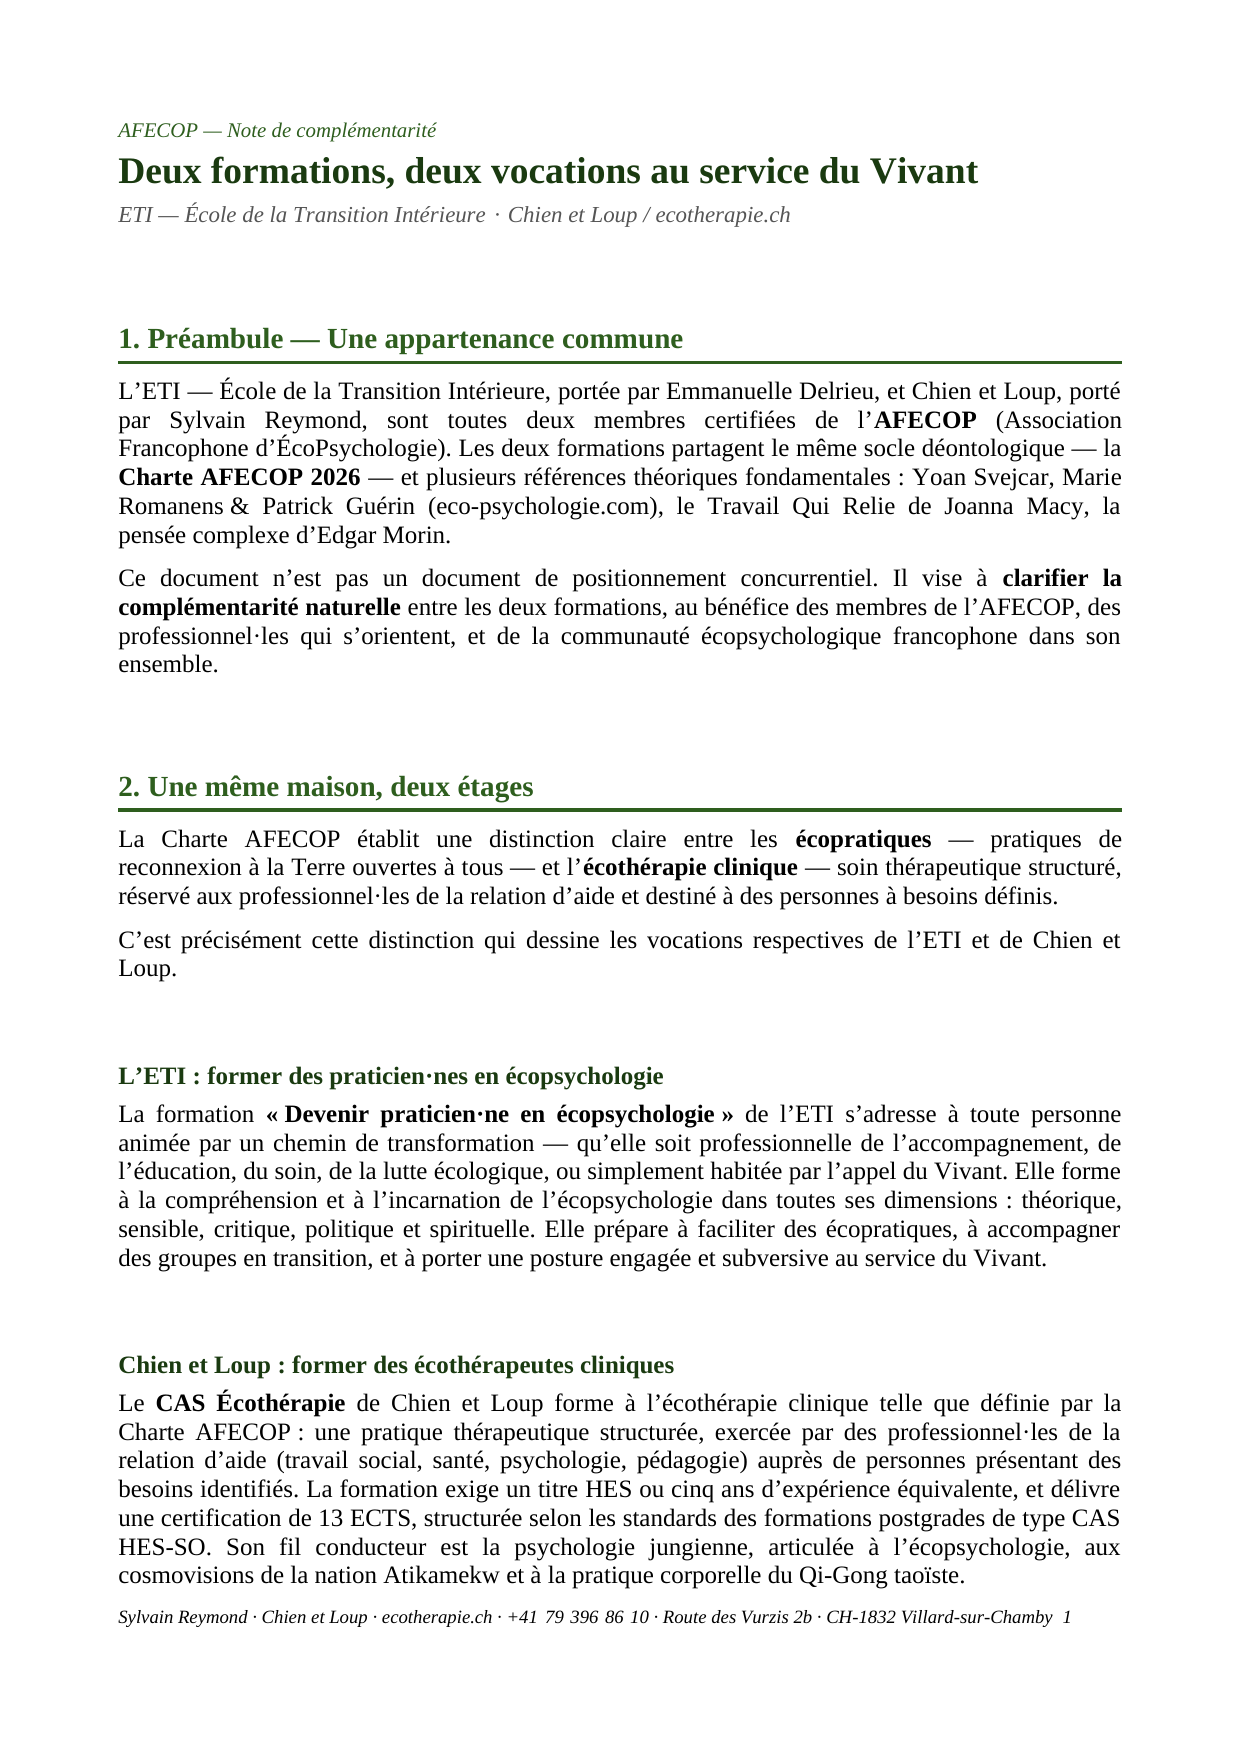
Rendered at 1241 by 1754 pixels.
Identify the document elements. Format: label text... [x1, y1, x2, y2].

text Le CAS Écothérapie de Chien et Loup forme à l’écothérapie clinique telle que définie par la Charte AFECOP : une pratique thérapeutique structurée, exercée par des professionnel·les de la relation d’aide (travail social, santé, psychologie, pédagogie) auprès de personnes présentant des besoins identifiés. La formation exige un titre HES ou cinq ans d’expérience équivalente, et délivre une certification de 13 ECTS, structurée selon les standards des formations postgrades de type CAS HES-SO. Son fil conducteur est la psychologie jungienne, articulée à l’écopsychologie, aux cosmovisions de la nation Atikamekw et à la pratique corporelle du Qi-Gong taoïste. [118, 1388, 1122, 1589]
text Ce document n’est pas un document de positionnement concurrentiel. Il vise à clarifier la complémentarité naturelle entre les deux formations, au bénéfice des membres de l’AFECOP, des professionnel·les qui s’orientent, et de la communauté écopsychologique francophone dans son ensemble. [118, 563, 1122, 678]
text AFECOP — Note de complémentarité [118, 118, 1122, 142]
text C’est précisément cette distinction qui dessine les vocations respectives de l’ETI et de Chien et Loup. [118, 925, 1122, 982]
text L’ETI — École de la Transition Intérieure, portée par Emmanuelle Delrieu, et Chien et Loup, porté par Sylvain Reymond, sont toutes deux membres certifiées de l’AFECOP (Association Francophone d’ÉcoPsychologie). Les deux formations partagent le même socle déontologique — la Charte AFECOP 2026 — et plusieurs références théoriques fondamentales : Yoan Svejcar, Marie Romanens & Patrick Guérin (eco-psychologie.com), le Travail Qui Relie de Joanna Macy, la pensée complexe d’Edgar Morin. [118, 376, 1122, 548]
text ETI — École de la Transition Intérieure · Chien et Loup / ecotherapie.ch [118, 201, 1122, 228]
text La formation « Devenir praticien·ne en écopsychologie » de l’ETI s’adresse à toute personne animée par un chemin de transformation — qu’elle soit professionnelle de l’accompagnement, de l’éducation, du soin, de la lutte écologique, ou simplement habitée par l’appel du Vivant. Elle forme à la compréhension et à l’incarnation de l’écopsychologie dans toutes ses dimensions : théorique, sensible, critique, politique et spirituelle. Elle prépare à faciliter des écopratiques, à accompagner des groupes en transition, et à porter une posture engagée et subversive au service du Vivant. [118, 1099, 1122, 1271]
text La Charte AFECOP établit une distinction claire entre les écopratiques — pratiques de reconnexion à la Terre ouvertes à tous — et l’écothérapie clinique — soin thérapeutique structuré, réservé aux professionnel·les de la relation d’aide et destiné à des personnes à besoins définis. [118, 824, 1122, 910]
subtitle Chien et Loup : former des écothérapeutes cliniques [118, 1350, 1122, 1379]
text Deux formations, deux vocations au service du Vivant [118, 148, 1122, 191]
subtitle 1. Préambule — Une appartenance commune [118, 321, 1122, 361]
subtitle L’ETI : former des praticien·nes en écopsychologie [118, 1061, 1122, 1090]
subtitle 2. Une même maison, deux étages [118, 769, 1122, 808]
